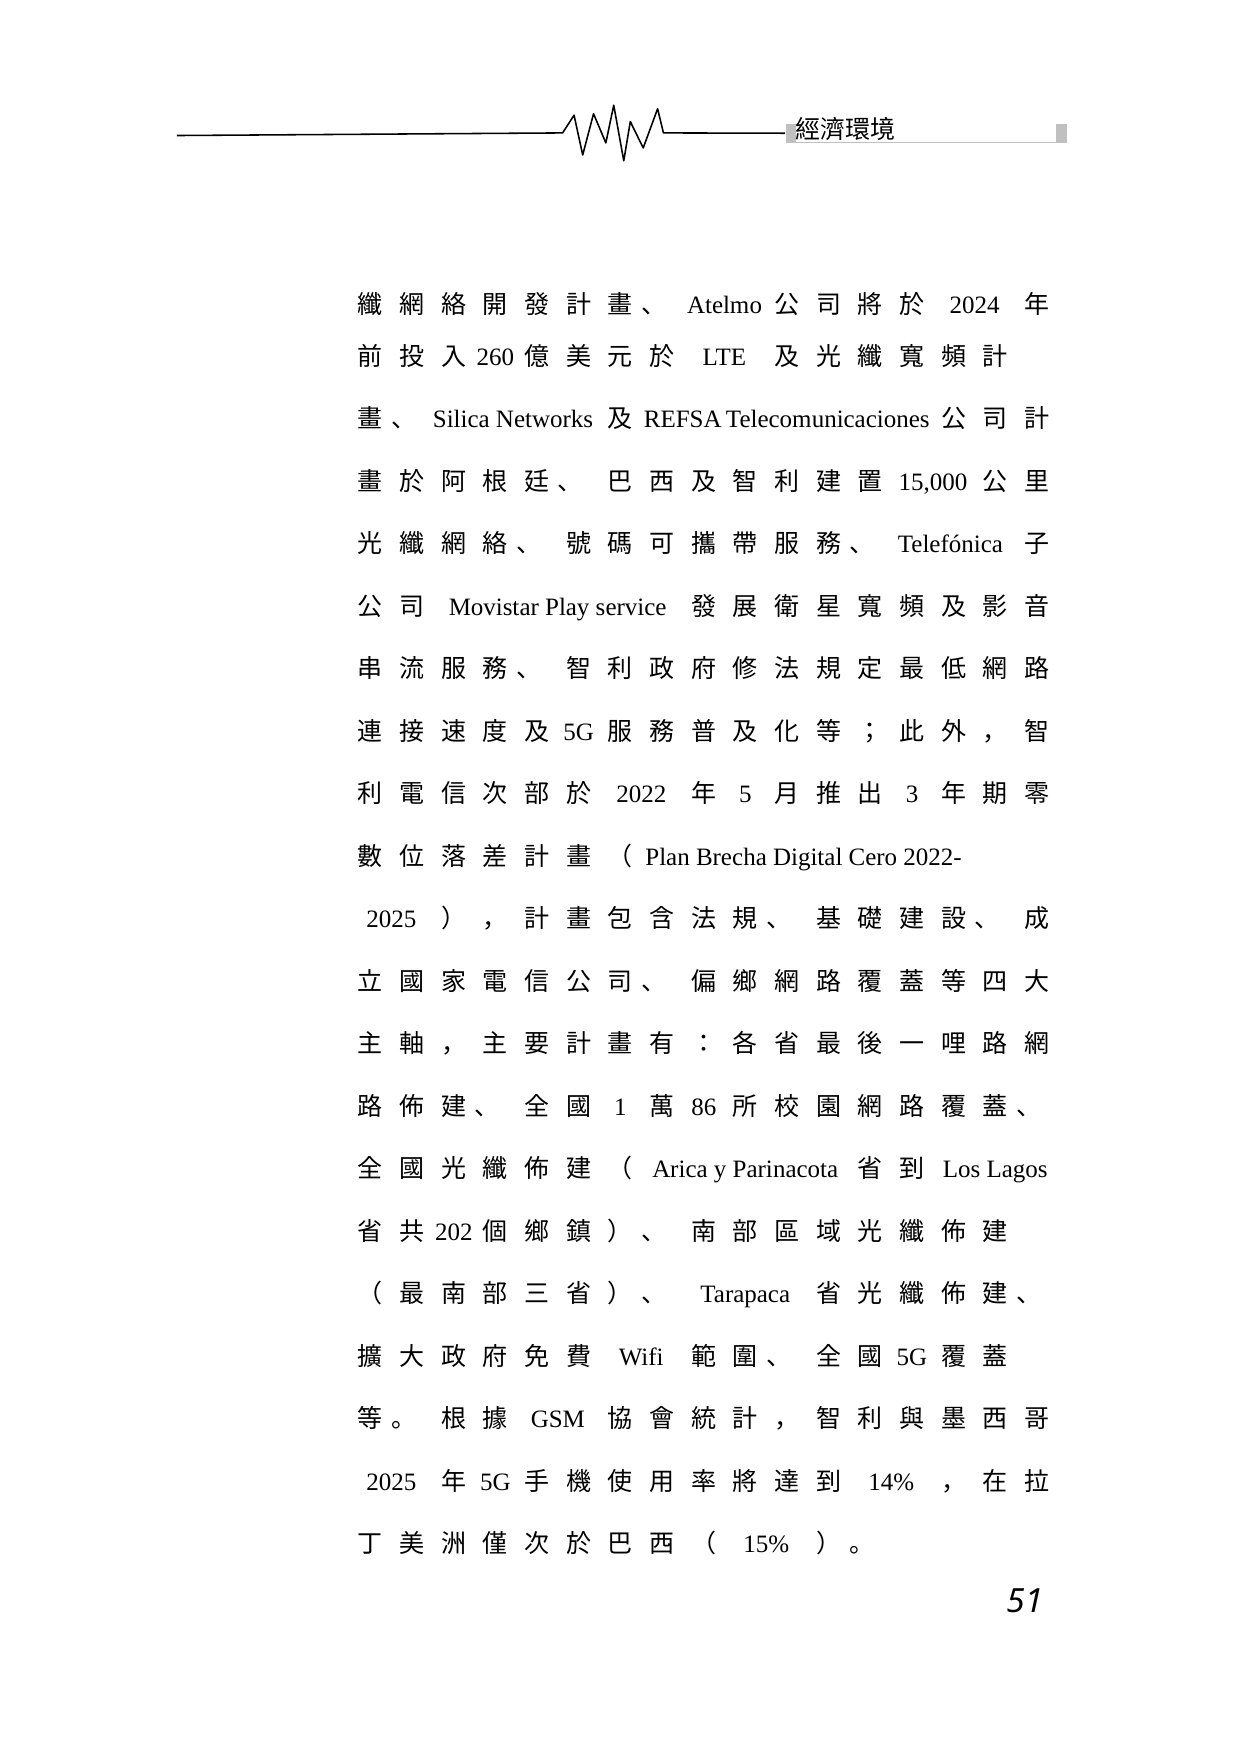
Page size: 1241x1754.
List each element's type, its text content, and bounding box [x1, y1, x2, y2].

text 纖網絡開發計畫、Atelmo公司將於2024年前投入260億美元於LTE及光纖寬頻計畫、Silica Networks 及REFSA Telecomunicaciones公司計畫於阿根廷、巴西及智利建置15,000公里光纖網絡、號碼可攜帶服務、Telefónica 子公司Movistar Play service發展衛星寬頻及影音串流服務、智利政府修法規定最低網路連接速度及5G服務普及化等；此外，智利電信次部於2022年5月推出3年期零數位落差計畫（Plan Brecha Digital Cero 2022-2025），計畫包含法規、基礎建設、成立國家電信公司、偏鄉網路覆蓋等四大主軸，主要計畫有：各省最後一哩路網路佈建、全國1萬86所校園網路覆蓋、全國光纖佈建（Arica y Parinacota省到Los Lagos省共202個鄉鎮）、南部區域光纖佈建（最南部三省）、Tarapaca省光纖佈建、擴大政府免費Wifi範圍、全國5G覆蓋等。根據GSM協會統計，智利與墨西哥2025年5G手機使用率將達到14%，在拉丁美洲僅次於巴西（15%）。 [330, 250, 1058, 1563]
